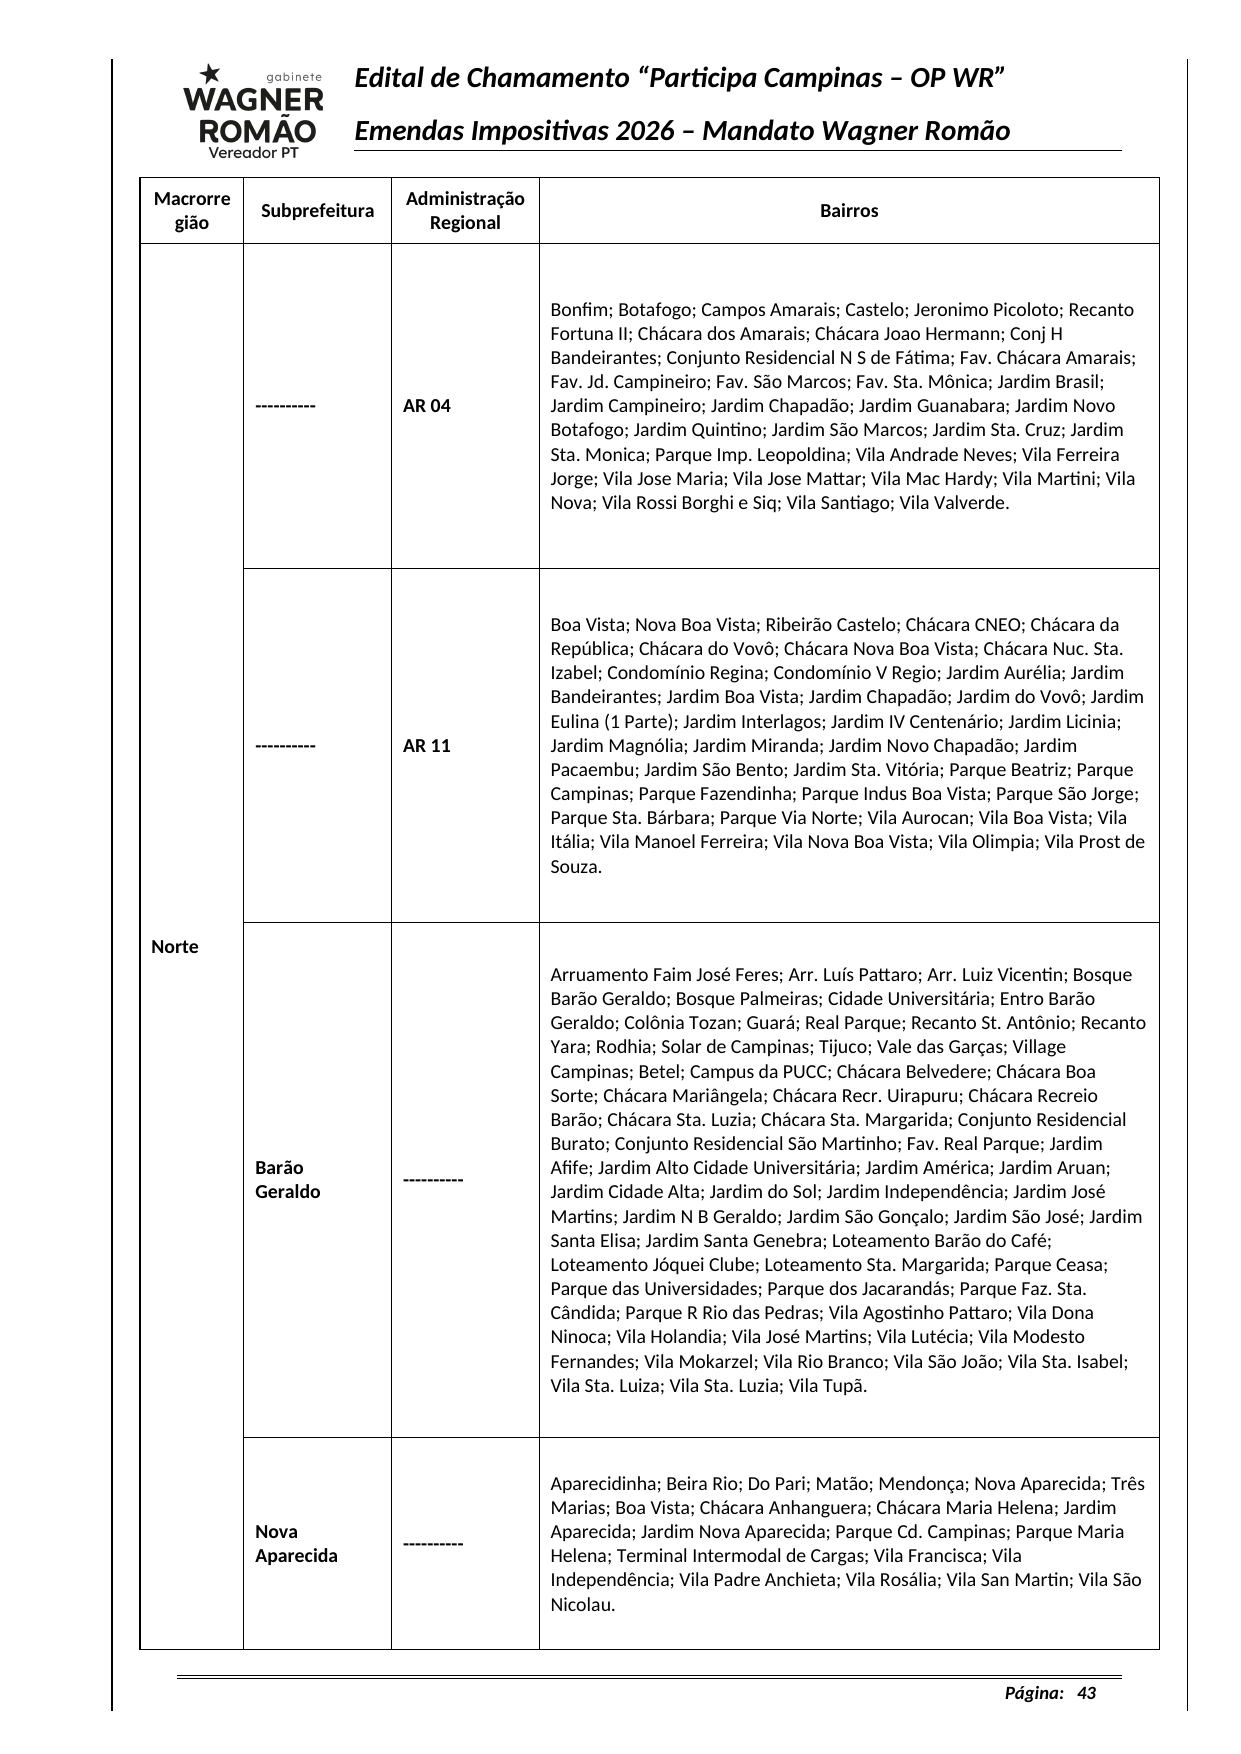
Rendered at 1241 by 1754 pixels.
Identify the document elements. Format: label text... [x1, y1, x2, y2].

table_cell ---------- [392, 1438, 539, 1649]
table_cell Norte [141, 244, 243, 1649]
table_cell Nova Aparecida [244, 1438, 391, 1649]
table_cell Arruamento Faim José Feres; Arr. Luís Pattaro; Arr. Luiz Vicentin; Bosque Barão Geraldo; Bosque Palmeiras; Cidade Universitária; Entro Barão Geraldo; Colônia Tozan; Guará; Real Parque; Recanto St. Antônio; Recanto Yara; Rodhia; Solar de Campinas; Tijuco; Vale das Garças; Village Campinas; Betel; Campus da PUCC; Chácara Belvedere; Chácara Boa Sorte; Chácara Mariângela; Chácara Recr. Uirapuru; Chácara Recreio Barão; Chácara Sta. Luzia; Chácara Sta. Margarida; Conjunto Residencial Burato; Conjunto Residencial São Martinho; Fav. Real Parque; Jardim Afife; Jardim Alto Cidade Universitária; Jardim América; Jardim Aruan; Jardim Cidade Alta; Jardim do Sol; Jardim Independência; Jardim José Martins; Jardim N B Geraldo; Jardim São Gonçalo; Jardim São José; Jardim Santa Elisa; Jardim Santa Genebra; Loteamento Barão do Café; Loteamento Jóquei Clube; Loteamento Sta. Margarida; Parque Ceasa; Parque das Universidades; Parque dos Jacarandás; Parque Faz. Sta. Cândida; Parque R Rio das Pedras; Vila Agostinho Pattaro; Vila Dona Ninoca; Vila Holandia; Vila José Martins; Vila Lutécia; Vila Modesto Fernandes; Vila Mokarzel; Vila Rio Branco; Vila São João; Vila Sta. Isabel; Vila Sta. Luiza; Vila Sta. Luzia; Vila Tupã. [540, 923, 1159, 1437]
table_cell ---------- [244, 244, 391, 567]
table_cell Bonfim; Botafogo; Campos Amarais; Castelo; Jeronimo Picoloto; Recanto Fortuna II; Chácara dos Amarais; Chácara Joao Hermann; Conj H Bandeirantes; Conjunto Residencial N S de Fátima; Fav. Chácara Amarais; Fav. Jd. Campineiro; Fav. São Marcos; Fav. Sta. Mônica; Jardim Brasil; Jardim Campineiro; Jardim Chapadão; Jardim Guanabara; Jardim Novo Botafogo; Jardim Quintino; Jardim São Marcos; Jardim Sta. Cruz; Jardim Sta. Monica; Parque Imp. Leopoldina; Vila Andrade Neves; Vila Ferreira Jorge; Vila Jose Maria; Vila Jose Mattar; Vila Mac Hardy; Vila Martini; Vila Nova; Vila Rossi Borghi e Siq; Vila Santiago; Vila Valverde. [540, 244, 1159, 567]
table_cell ---------- [244, 569, 391, 922]
table_header Bairros [540, 178, 1159, 242]
table_header Macrorregião [141, 178, 243, 242]
table_cell Barão Geraldo [244, 923, 391, 1437]
table_cell ---------- [392, 923, 539, 1437]
table_header Administração Regional [392, 178, 539, 242]
table_cell Aparecidinha; Beira Rio; Do Pari; Matão; Mendonça; Nova Aparecida; Três Marias; Boa Vista; Chácara Anhanguera; Chácara Maria Helena; Jardim Aparecida; Jardim Nova Aparecida; Parque Cd. Campinas; Parque Maria Helena; Terminal Intermodal de Cargas; Vila Francisca; Vila Independência; Vila Padre Anchieta; Vila Rosália; Vila San Martin; Vila São Nicolau. [540, 1438, 1159, 1649]
table_cell AR 11 [392, 569, 539, 922]
table_cell Boa Vista; Nova Boa Vista; Ribeirão Castelo; Chácara CNEO; Chácara da República; Chácara do Vovô; Chácara Nova Boa Vista; Chácara Nuc. Sta. Izabel; Condomínio Regina; Condomínio V Regio; Jardim Aurélia; Jardim Bandeirantes; Jardim Boa Vista; Jardim Chapadão; Jardim do Vovô; Jardim Eulina (1 Parte); Jardim Interlagos; Jardim IV Centenário; Jardim Licinia; Jardim Magnólia; Jardim Miranda; Jardim Novo Chapadão; Jardim Pacaembu; Jardim São Bento; Jardim Sta. Vitória; Parque Beatriz; Parque Campinas; Parque Fazendinha; Parque Indus Boa Vista; Parque São Jorge; Parque Sta. Bárbara; Parque Via Norte; Vila Aurocan; Vila Boa Vista; Vila Itália; Vila Manoel Ferreira; Vila Nova Boa Vista; Vila Olimpia; Vila Prost de Souza. [540, 569, 1159, 922]
table_header Subprefeitura [244, 178, 391, 242]
table_cell AR 04 [392, 244, 539, 567]
